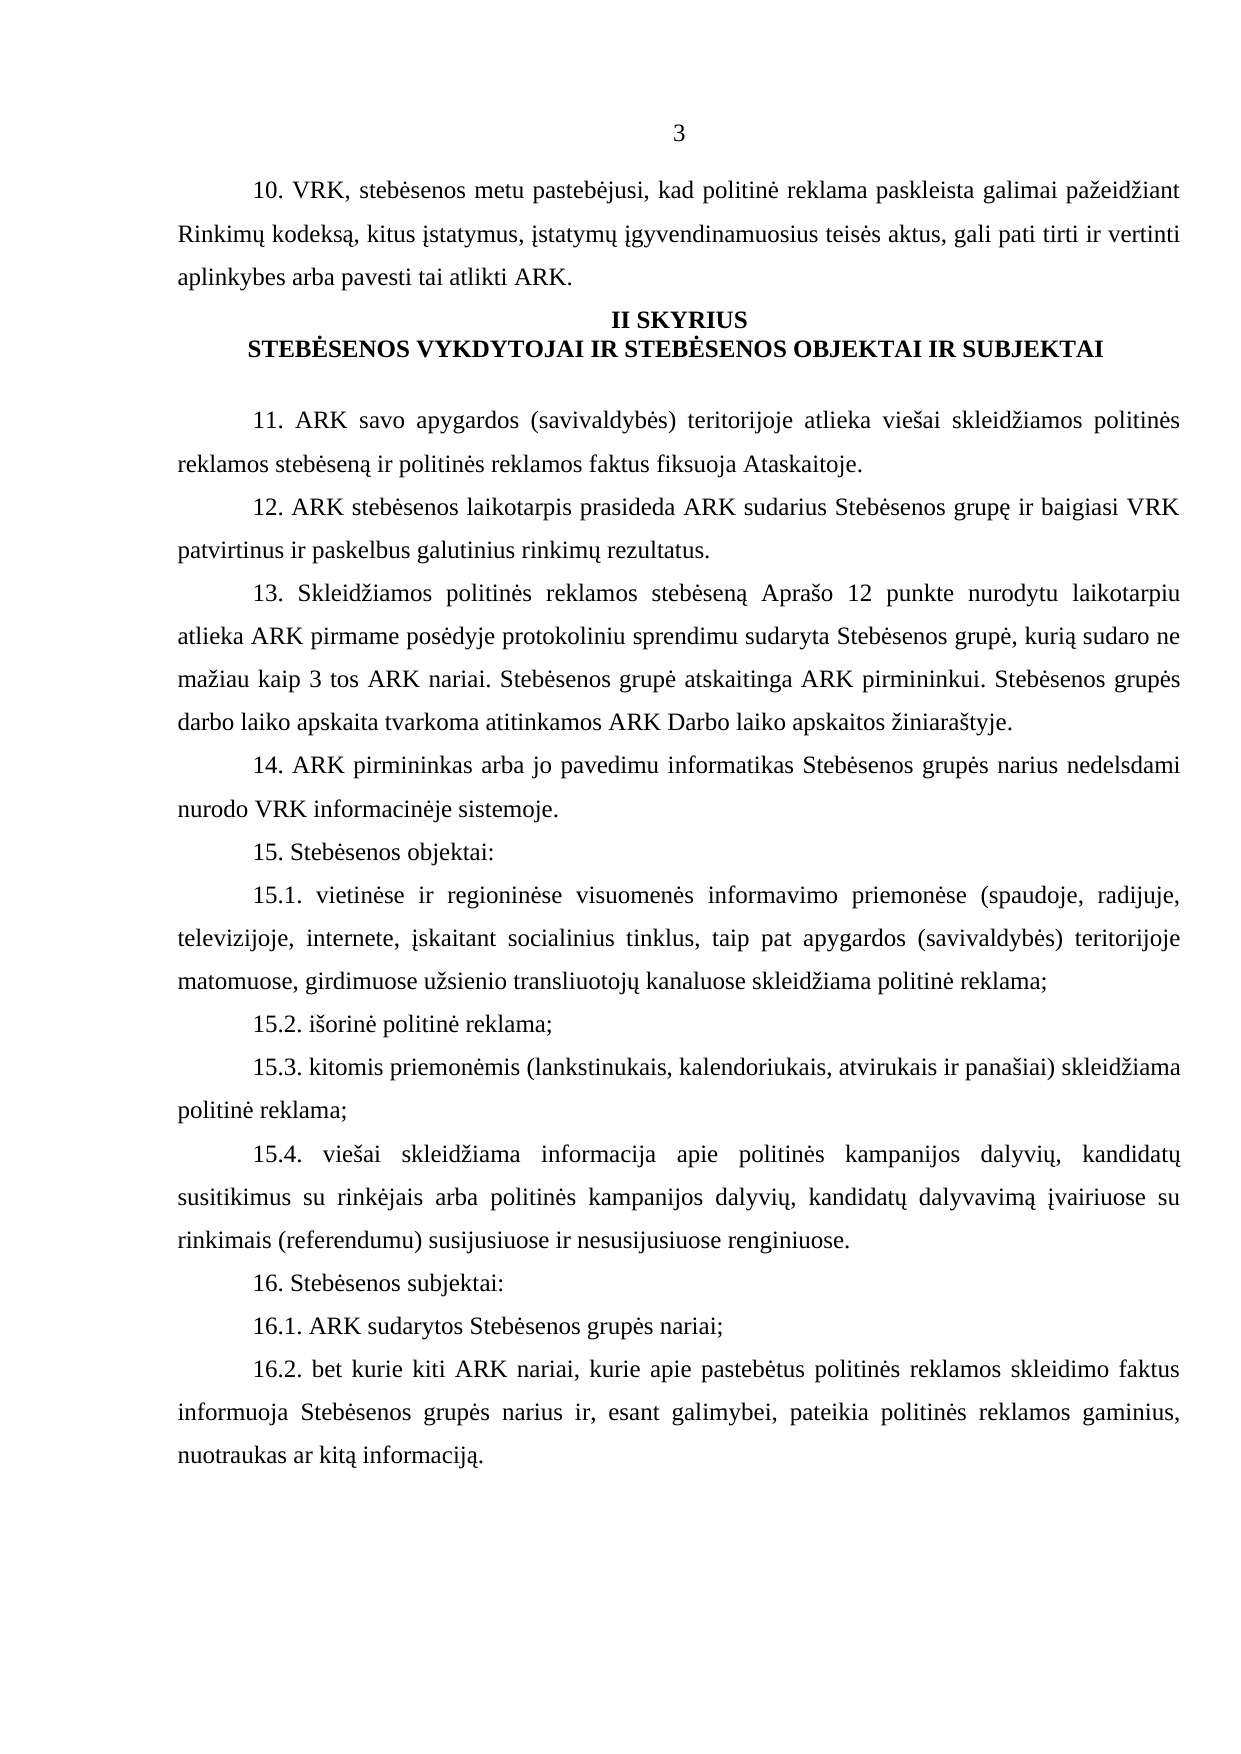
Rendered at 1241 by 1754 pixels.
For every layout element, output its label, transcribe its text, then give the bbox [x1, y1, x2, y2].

text 11. ARK savo apygardos (savivaldybės) teritorijoje atlieka viešai skleidžiamos politinės reklamos stebėseną ir politinės reklamos faktus fiksuoja Ataskaitoje. [177, 406, 1181, 477]
text 15.3. kitomis priemonėmis (lankstinukais, kalendoriukais, atvirukais ir panašiai) skleidžiama politinė reklama; [177, 1052, 1181, 1124]
text 16. Stebėsenos subjektai: [177, 1268, 1181, 1297]
text 14. ARK pirmininkas arba jo pavedimu informatikas Stebėsenos grupės narius nedelsdami nurodo VRK informacinėje sistemoje. [177, 751, 1181, 822]
text 13. Skleidžiamos politinės reklamos stebėseną Aprašo 12 punkte nurodytu laikotarpiu atlieka ARK pirmame posėdyje protokoliniu sprendimu sudaryta Stebėsenos grupė, kurią sudaro ne mažiau kaip 3 tos ARK nariai. Stebėsenos grupė atskaitinga ARK pirmininkui. Stebėsenos grupės darbo laiko apskaita tvarkoma atitinkamos ARK Darbo laiko apskaitos žiniaraštyje. [177, 578, 1181, 736]
text 16.1. ARK sudarytos Stebėsenos grupės nariai; [177, 1311, 1181, 1340]
text II SKYRIUS [177, 305, 1181, 334]
text 16.2. bet kurie kiti ARK nariai, kurie apie pastebėtus politinės reklamos skleidimo faktus informuoja Stebėsenos grupės narius ir, esant galimybei, pateikia politinės reklamos gaminius, nuotraukas ar kitą informaciją. [177, 1354, 1181, 1469]
text STEBĖSENOS VYKDYTOJAI IR STEBĖSENOS OBJEKTAI IR SUBJEKTAI [177, 334, 1181, 362]
text 15.2. išorinė politinė reklama; [177, 1009, 1181, 1038]
text 15.4. viešai skleidžiama informacija apie politinės kampanijos dalyvių, kandidatų susitikimus su rinkėjais arba politinės kampanijos dalyvių, kandidatų dalyvavimą įvairiuose su rinkimais (referendumu) susijusiuose ir nesusijusiuose renginiuose. [177, 1139, 1181, 1254]
text 12. ARK stebėsenos laikotarpis prasideda ARK sudarius Stebėsenos grupę ir baigiasi VRK patvirtinus ir paskelbus galutinius rinkimų rezultatus. [177, 492, 1181, 564]
text 10. VRK, stebėsenos metu pastebėjusi, kad politinė reklama paskleista galimai pažeidžiant Rinkimų kodeksą, kitus įstatymus, įstatymų įgyvendinamuosius teisės aktus, gali pati tirti ir vertinti aplinkybes arba pavesti tai atlikti ARK. [177, 176, 1181, 291]
text 15.1. vietinėse ir regioninėse visuomenės informavimo priemonėse (spaudoje, radijuje, televizijoje, internete, įskaitant socialinius tinklus, taip pat apygardos (savivaldybės) teritorijoje matomuose, girdimuose užsienio transliuotojų kanaluose skleidžiama politinė reklama; [177, 880, 1181, 995]
text 15. Stebėsenos objektai: [177, 837, 1181, 866]
